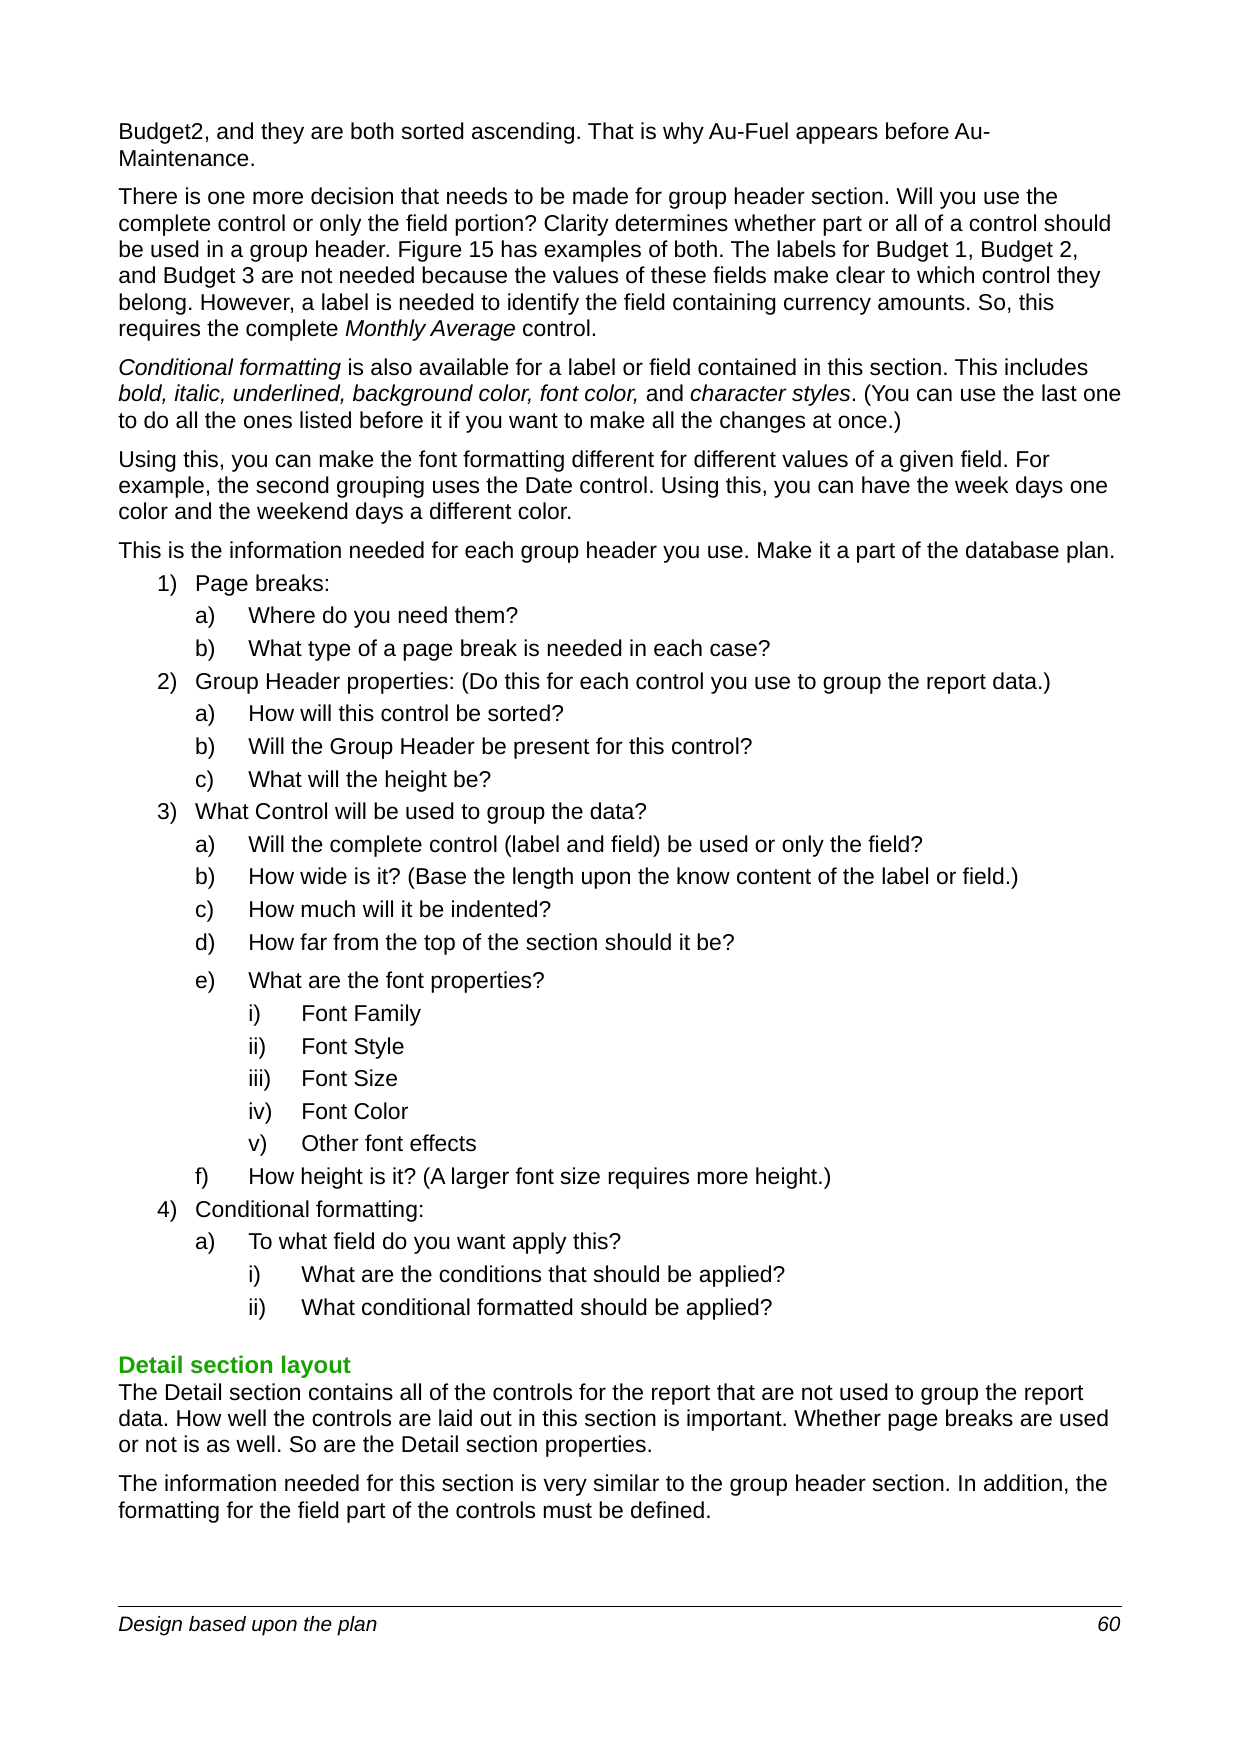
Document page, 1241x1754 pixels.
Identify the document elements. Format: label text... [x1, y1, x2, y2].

list Group Header properties: (Do this for each control you use to group the report data.) [177, 668, 1122, 694]
list Will the complete control (label and field) be used or only the field? [195, 831, 1122, 857]
subtitle Detail section layout [118, 1351, 1122, 1379]
list Font Style [248, 1033, 1122, 1059]
list Conditional formatting: [177, 1196, 1122, 1222]
text Conditional formatting is also available for a label or field contained in this section. This includes bold, italic, underlined, background color, font color, and character styles. (You can use the last one to do all the ones listed before it if you want to make all the changes at once.) [118, 354, 1122, 433]
list Where do you need them? [195, 602, 1122, 629]
text When you add a group header for a control, the values for the control are sorted either in ascending or descending order. (See Figure 10.) This report has two group headers: Budget1 and Budget2, and they are both sorted ascending. That is why Au-Fuel appears before Au-Maintenance. [118, 118, 1122, 171]
list How much will it be indented? [195, 896, 1122, 922]
list Font Size [248, 1065, 1122, 1092]
list How will this control be sorted? [195, 700, 1122, 727]
list What will the height be? [195, 766, 1122, 792]
list How far from the top of the section should it be? [195, 928, 1122, 955]
list Page breaks: [177, 570, 1122, 596]
list Font Color [248, 1098, 1122, 1124]
text The information needed for this section is very similar to the group header section. In addition, the formatting for the field part of the controls must be defined. [118, 1470, 1122, 1523]
list What are the font properties? [195, 967, 1122, 994]
list How wide is it? (Base the length upon the know content of the label or field.) [195, 863, 1122, 890]
list What are the conditions that should be applied? [248, 1261, 1122, 1287]
text The Detail section contains all of the controls for the report that are not used to group the report data. How well the controls are laid out in this section is important. Whether page breaks are used or not is as well. So are the Detail section properties. [118, 1379, 1122, 1458]
list This is the information needed for each group header you use. Make it a part of the database plan. [118, 537, 1122, 563]
list Will the Group Header be present for this control? [195, 733, 1122, 759]
list How height is it? (A larger font size requires more height.) [195, 1163, 1122, 1189]
list What type of a page break is needed in each case? [195, 635, 1122, 661]
list What conditional formatted should be applied? [248, 1293, 1122, 1320]
list To what field do you want apply this? [195, 1228, 1122, 1254]
text Using this, you can make the font formatting different for different values of a given field. For example, the second grouping uses the Date control. Using this, you can have the week days one color and the weekend days a different color. [118, 446, 1122, 524]
text There is one more decision that needs to be made for group header section. Will you use the complete control or only the field portion? Clarity determines whether part or all of a control should be used in a group header. Figure 10 has examples of both. The labels for Budget 1, Budget 2, and Budget 3 are not needed because the values of these fields make clear to which control they belong. However, a label is needed to identify the field containing currency amounts. So, this requires the complete Monthly Average control. [118, 183, 1122, 341]
list What Control will be used to group the data? [177, 798, 1122, 824]
list Other font effects [248, 1130, 1122, 1157]
list Font Family [248, 1000, 1122, 1026]
